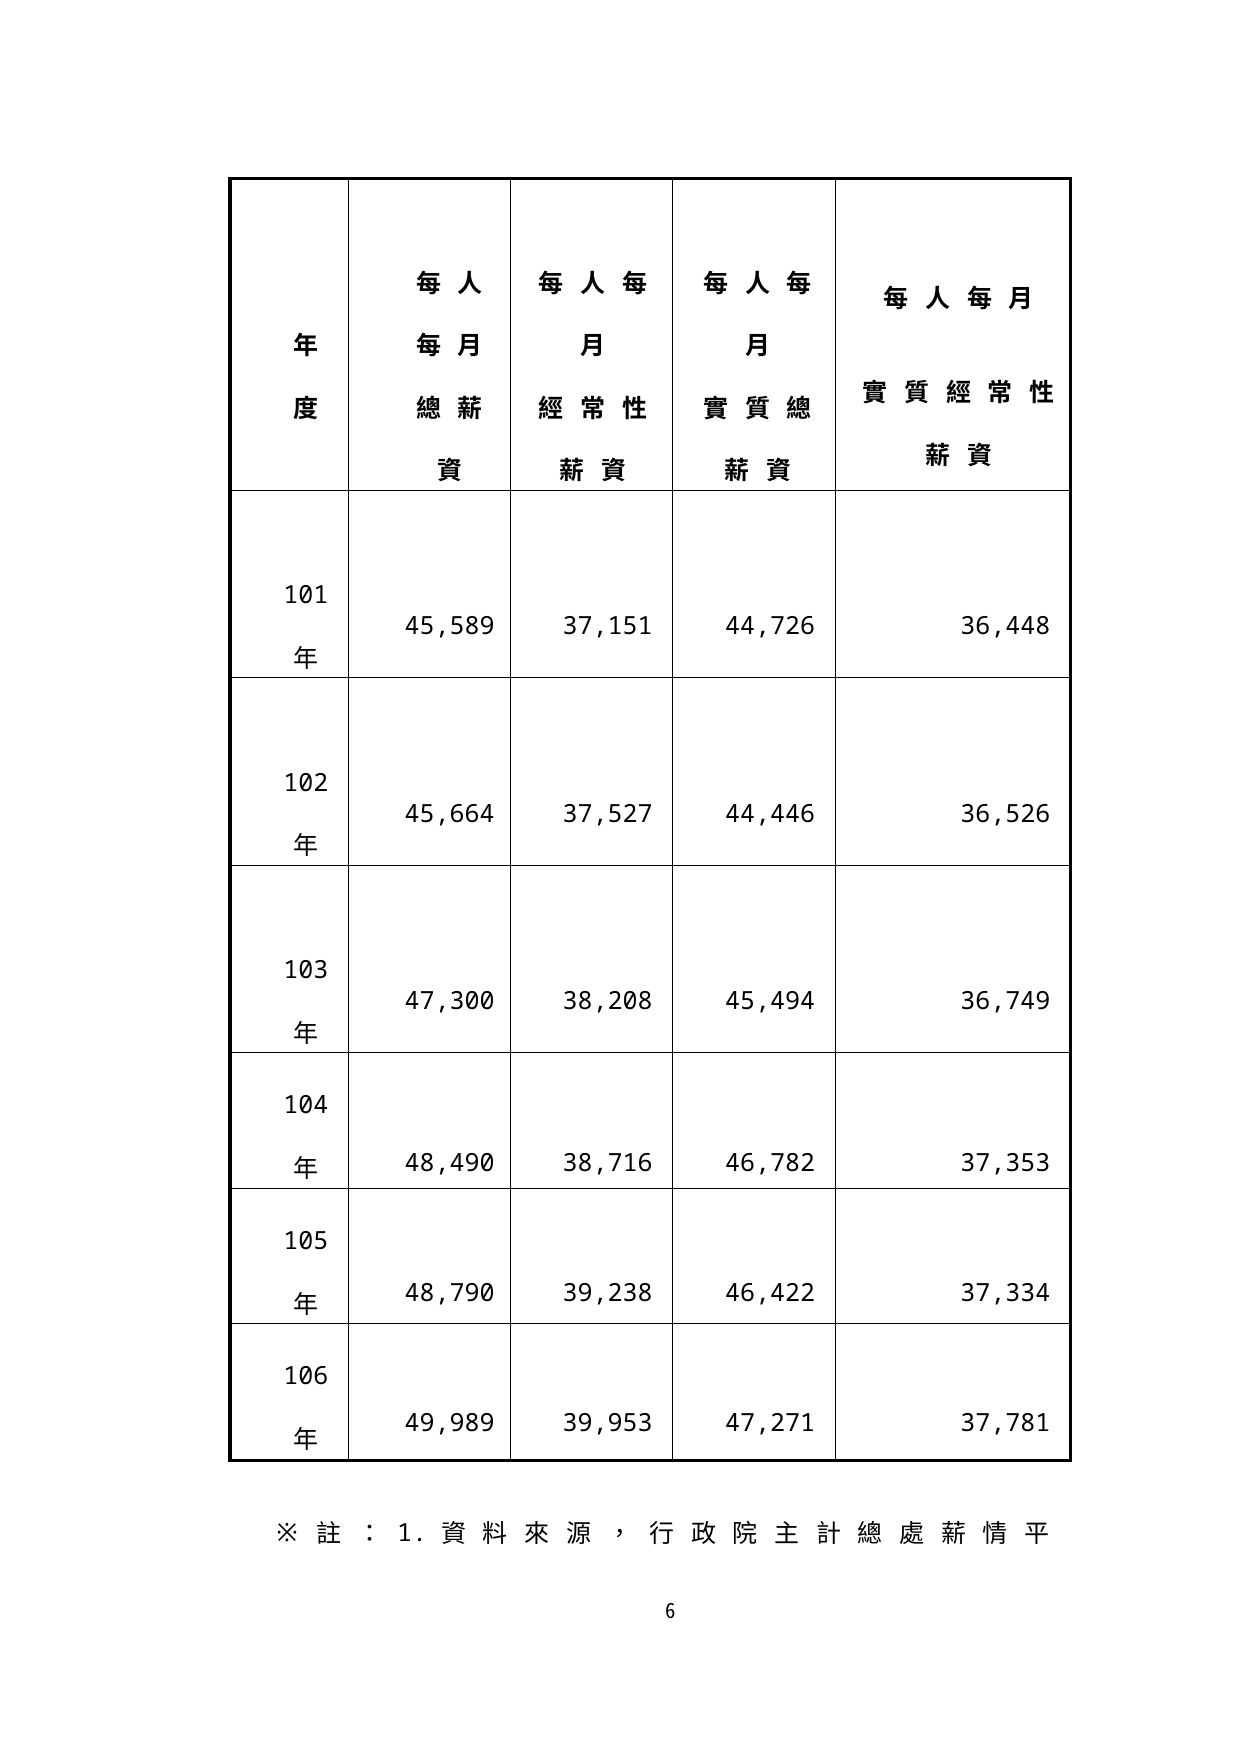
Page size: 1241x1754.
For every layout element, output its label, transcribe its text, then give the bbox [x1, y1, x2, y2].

table_cell 104年 [232, 1053, 348, 1188]
table_cell 36,749 [836, 866, 1069, 1052]
table_cell 47,300 [349, 866, 510, 1052]
table_cell 106年 [232, 1324, 348, 1458]
table_cell 49,989 [349, 1324, 510, 1458]
table_header 每人每月 總薪資 [349, 180, 510, 490]
table_header 每人每月 經常性薪資 [511, 180, 672, 490]
table_cell 39,953 [511, 1324, 672, 1458]
table_cell 38,208 [511, 866, 672, 1052]
table_cell 39,238 [511, 1189, 672, 1323]
table_cell 101年 [232, 491, 348, 677]
table_cell 45,664 [349, 678, 510, 865]
table_cell 37,151 [511, 491, 672, 677]
table_cell 37,353 [836, 1053, 1069, 1188]
table_cell 105年 [232, 1189, 348, 1323]
table_cell 48,790 [349, 1189, 510, 1323]
table_header 每人每月 實質經常性薪資 [836, 180, 1069, 490]
table_cell 37,781 [836, 1324, 1069, 1458]
table_cell 103年 [232, 866, 348, 1052]
table_cell 36,526 [836, 678, 1069, 865]
table_cell 47,271 [673, 1324, 835, 1458]
table_cell 37,527 [511, 678, 672, 865]
table_cell 37,334 [836, 1189, 1069, 1323]
table_cell 46,422 [673, 1189, 835, 1323]
text ※註：1.資料來源，行政院主計總處薪情平 [227, 1490, 1058, 1552]
table_cell 102年 [232, 678, 348, 865]
table_header 每人每月 實質總薪資 [673, 180, 835, 490]
table_cell 46,782 [673, 1053, 835, 1188]
table_cell 44,726 [673, 491, 835, 677]
table_cell 48,490 [349, 1053, 510, 1188]
table_header 年度 [232, 180, 348, 490]
table_cell 45,494 [673, 866, 835, 1052]
table_cell 45,589 [349, 491, 510, 677]
table_cell 44,446 [673, 678, 835, 865]
table_cell 36,448 [836, 491, 1069, 677]
table_cell 38,716 [511, 1053, 672, 1188]
